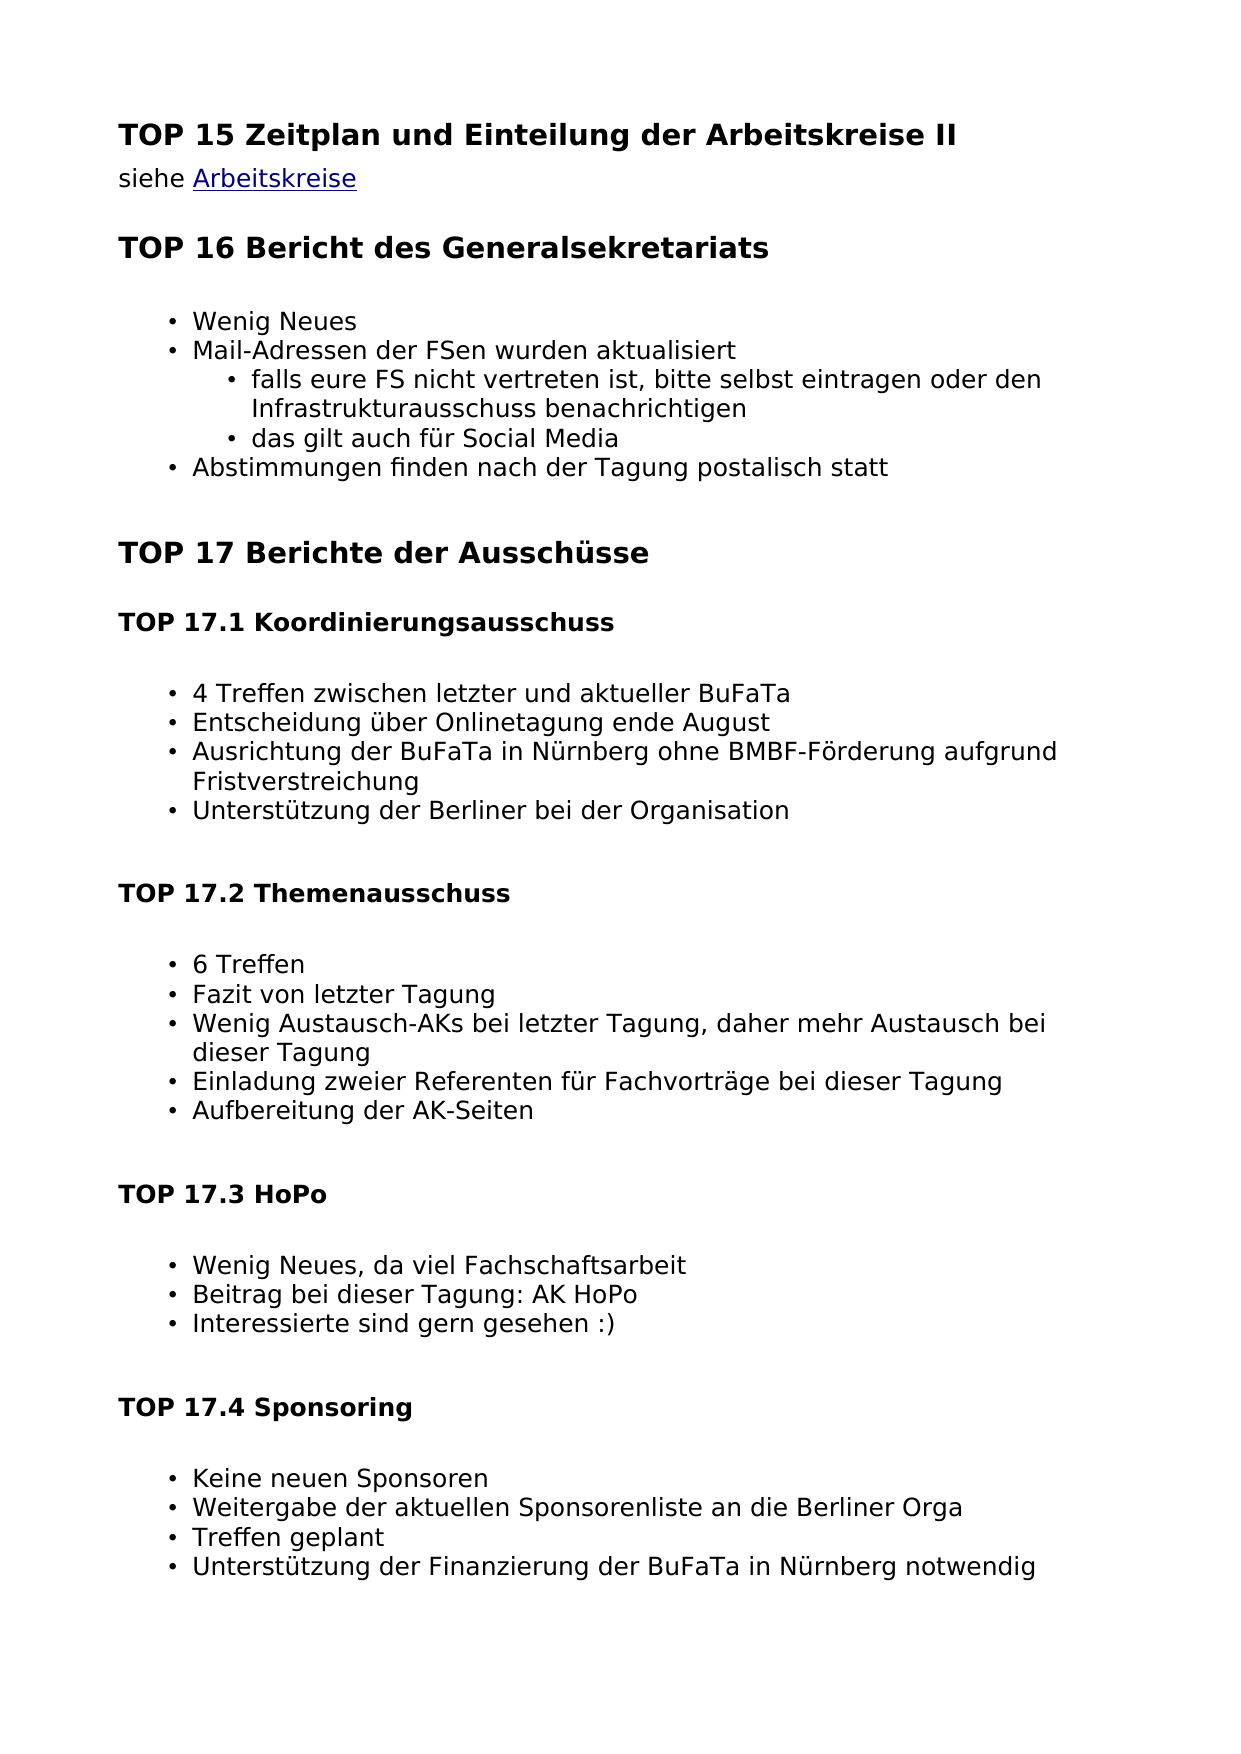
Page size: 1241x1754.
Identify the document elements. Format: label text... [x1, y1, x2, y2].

list Ausrichtung der BuFaTa in Nürnberg ohne BMBF-Förderung aufgrund Fristverstreichung [177, 738, 1122, 796]
list Entscheidung über Onlinetagung ende August [177, 708, 1122, 738]
list Wenig Neues [177, 307, 1122, 336]
list Wenig Austausch-AKs bei letzter Tagung, daher mehr Austausch bei dieser Tagung [177, 1009, 1122, 1067]
subtitle TOP 17.4 Sponsoring [118, 1393, 1122, 1422]
list das gilt auch für Social Media [236, 424, 1122, 453]
list Unterstützung der Finanzierung der BuFaTa in Nürnberg notwendig [177, 1552, 1122, 1581]
subtitle TOP 17.2 Themenausschuss [118, 879, 1122, 909]
subtitle TOP 17.1 Koordinierungsausschuss [118, 608, 1122, 637]
list Mail-Adressen der FSen wurden aktualisiert [177, 336, 1122, 366]
list Beitrag bei dieser Tagung: AK HoPo [177, 1281, 1122, 1310]
list Keine neuen Sponsoren [177, 1464, 1122, 1494]
subtitle TOP 17 Berichte der Ausschüsse [118, 537, 1122, 571]
list Wenig Neues, da viel Fachschaftsarbeit [177, 1251, 1122, 1281]
list 4 Treffen zwischen letzter und aktueller BuFaTa [177, 679, 1122, 708]
list 6 Treffen [177, 951, 1122, 980]
list Einladung zweier Referenten für Fachvorträge bei dieser Tagung [177, 1067, 1122, 1097]
subtitle TOP 16 Bericht des Generalsekretariats [118, 231, 1122, 265]
list Fazit von letzter Tagung [177, 980, 1122, 1009]
list Unterstützung der Berliner bei der Organisation [177, 796, 1122, 825]
list Aufbereitung der AK-Seiten [177, 1097, 1122, 1126]
list falls eure FS nicht vertreten ist, bitte selbst eintragen oder den Infrastrukturausschuss benachrichtigen [236, 366, 1122, 424]
list Treffen geplant [177, 1523, 1122, 1552]
subtitle TOP 15 Zeitplan und Einteilung der Arbeitskreise II [118, 118, 1122, 152]
subtitle TOP 17.3 HoPo [118, 1180, 1122, 1209]
list Abstimmungen finden nach der Tagung postalisch statt [177, 453, 1122, 482]
list Weitergabe der aktuellen Sponsorenliste an die Berliner Orga [177, 1494, 1122, 1523]
list Interessierte sind gern gesehen :) [177, 1310, 1122, 1339]
text siehe Arbeitskreise [118, 164, 1122, 194]
